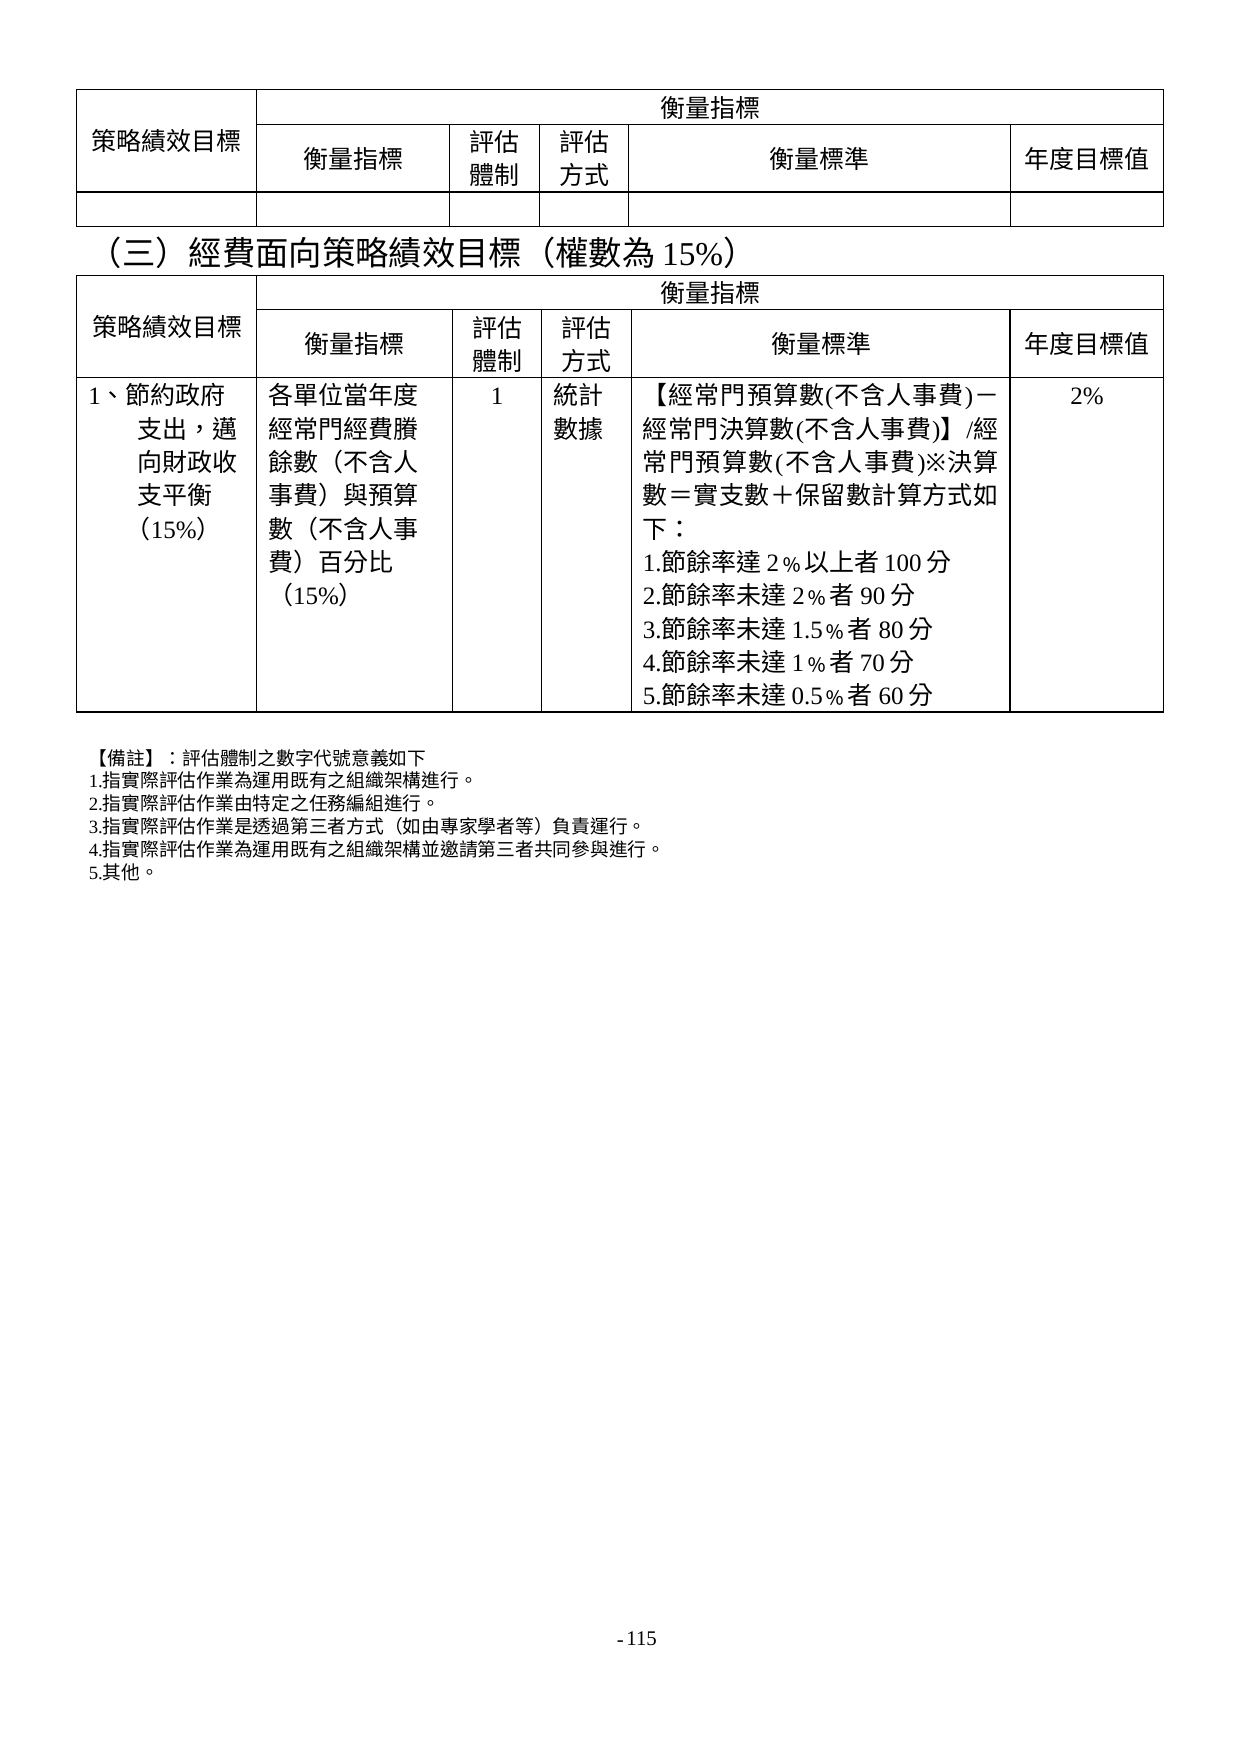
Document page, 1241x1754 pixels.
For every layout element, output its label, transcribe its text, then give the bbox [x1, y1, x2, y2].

table_cell 節約政府支出，邁向財政收支平衡 （15%） [77, 378, 256, 711]
table_cell 評估體制 [453, 310, 541, 377]
table_header 策略績效目標 [77, 90, 256, 191]
table_cell 衡量指標 [257, 310, 452, 377]
table_header 衡量指標 [257, 276, 1163, 309]
table_cell 各單位當年度經常門經費賸餘數（不含人事費）與預算數（不含人事費）百分比（15%） [257, 378, 452, 711]
table_cell 評估體制 [450, 125, 539, 191]
table_cell [450, 193, 539, 226]
list 指實際評估作業由特定之任務編組進行。 [88, 796, 1152, 814]
table_cell [1011, 193, 1163, 226]
table_cell 評估方式 [540, 125, 628, 191]
table_header 衡量指標 [257, 90, 1163, 124]
table_cell 1 [453, 378, 541, 711]
list 其他。 [88, 864, 1152, 883]
table_cell 衡量標準 [632, 310, 1009, 377]
table_cell [77, 193, 256, 226]
table_cell 統計數據 [542, 378, 631, 711]
table_cell [257, 193, 449, 226]
text （三）經費面向策略績效目標（權數為15%） [88, 227, 1152, 275]
list 指實際評估作業為運用既有之組織架構並邀請第三者共同參與進行。 [88, 842, 1152, 860]
table_cell [629, 193, 1010, 226]
table_cell 年度目標值 [1011, 125, 1163, 191]
table_header 策略績效目標 [77, 276, 256, 377]
table_cell 評估方式 [542, 310, 631, 377]
list 指實際評估作業是透過第三者方式（如由專家學者等）負責運行。 [88, 819, 1152, 837]
table_cell 衡量標準 [629, 125, 1010, 191]
table_cell 2% [1011, 378, 1163, 711]
list 指實際評估作業為運用既有之組織架構進行。 [88, 773, 1152, 792]
table_cell [540, 193, 628, 226]
text 【備註】：評估體制之數字代號意義如下 [88, 750, 1152, 769]
table_cell 衡量指標 [257, 125, 449, 191]
table_cell 【經常門預算數(不含人事費)－經常門決算數(不含人事費)】/經常門預算數(不含人事費)※決算數＝實支數＋保留數計算方式如下： 1.節餘率達2﹪以上者100分 2.節餘率未達 2﹪者 90分 3.節餘率未達1.5﹪者 80分 4.節餘率未達1﹪者 70分 5.節餘率未達0.5﹪者 60分 [632, 378, 1009, 711]
table_cell 年度目標值 [1011, 310, 1163, 377]
